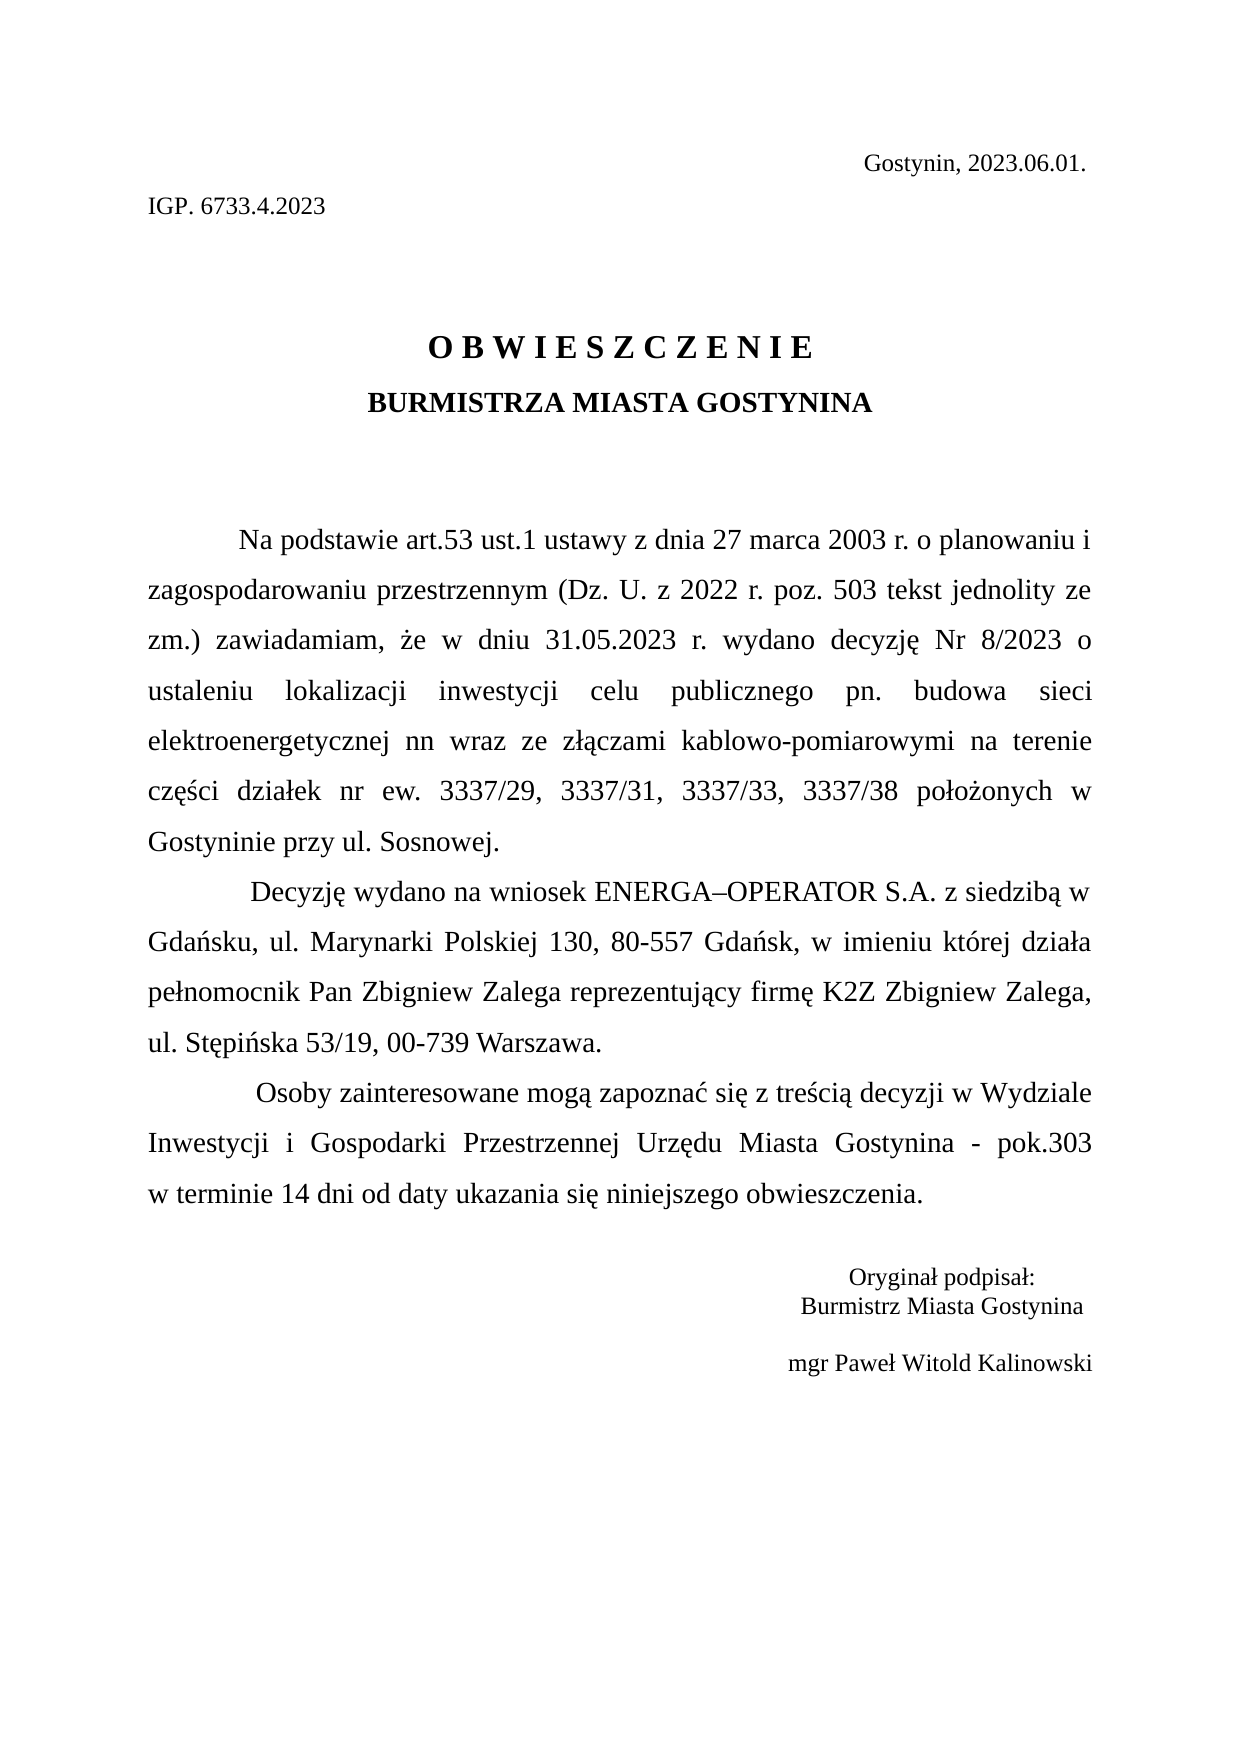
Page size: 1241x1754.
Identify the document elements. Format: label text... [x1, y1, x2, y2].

text Gostynin, 2023.06.01. [148, 148, 1093, 176]
list Na podstawie art.53 ust.1 ustawy z dnia 27 marca 2003 r. o planowaniu i zagospodarowaniu przestrzennym (Dz. U. z 2022 r. poz. 503 tekst jednolity ze zm.) zawiadamiam, że w dniu 31.05.2023 r. wydano decyzję Nr 8/2023 o ustaleniu lokalizacji inwestycji celu publicznego pn. budowa sieci elektroenergetycznej nn wraz ze złączami kablowo-pomiarowymi na terenie części działek nr ew. 3337/29, 3337/31, 3337/33, 3337/38 położonych w Gostyninie przy ul. Sosnowej. [148, 522, 1093, 857]
text Burmistrz Miasta Gostynina [148, 1291, 1093, 1320]
text O B W I E S Z C Z E N I E [148, 328, 1093, 366]
text Oryginał podpisał: [148, 1262, 1093, 1291]
list Osoby zainteresowane mogą zapoznać się z treścią decyzji w Wydziale Inwestycji i Gospodarki Przestrzennej Urzędu Miasta Gostynina - pok.303 w terminie 14 dni od daty ukazania się niniejszego obwieszczenia. [148, 1075, 1093, 1209]
text IGP. 6733.4.2023 [148, 191, 1093, 219]
list Decyzję wydano na wniosek ENERGA–OPERATOR S.A. z siedzibą w Gdańsku, ul. Marynarki Polskiej 130, 80-557 Gdańsk, w imieniu której działa pełnomocnik Pan Zbigniew Zalega reprezentujący firmę K2Z Zbigniew Zalega, ul. Stępińska 53/19, 00-739 Warszawa. [148, 874, 1093, 1058]
text BURMISTRZA MIASTA GOSTYNINA [148, 385, 1093, 419]
text mgr Paweł Witold Kalinowski [148, 1348, 1093, 1377]
